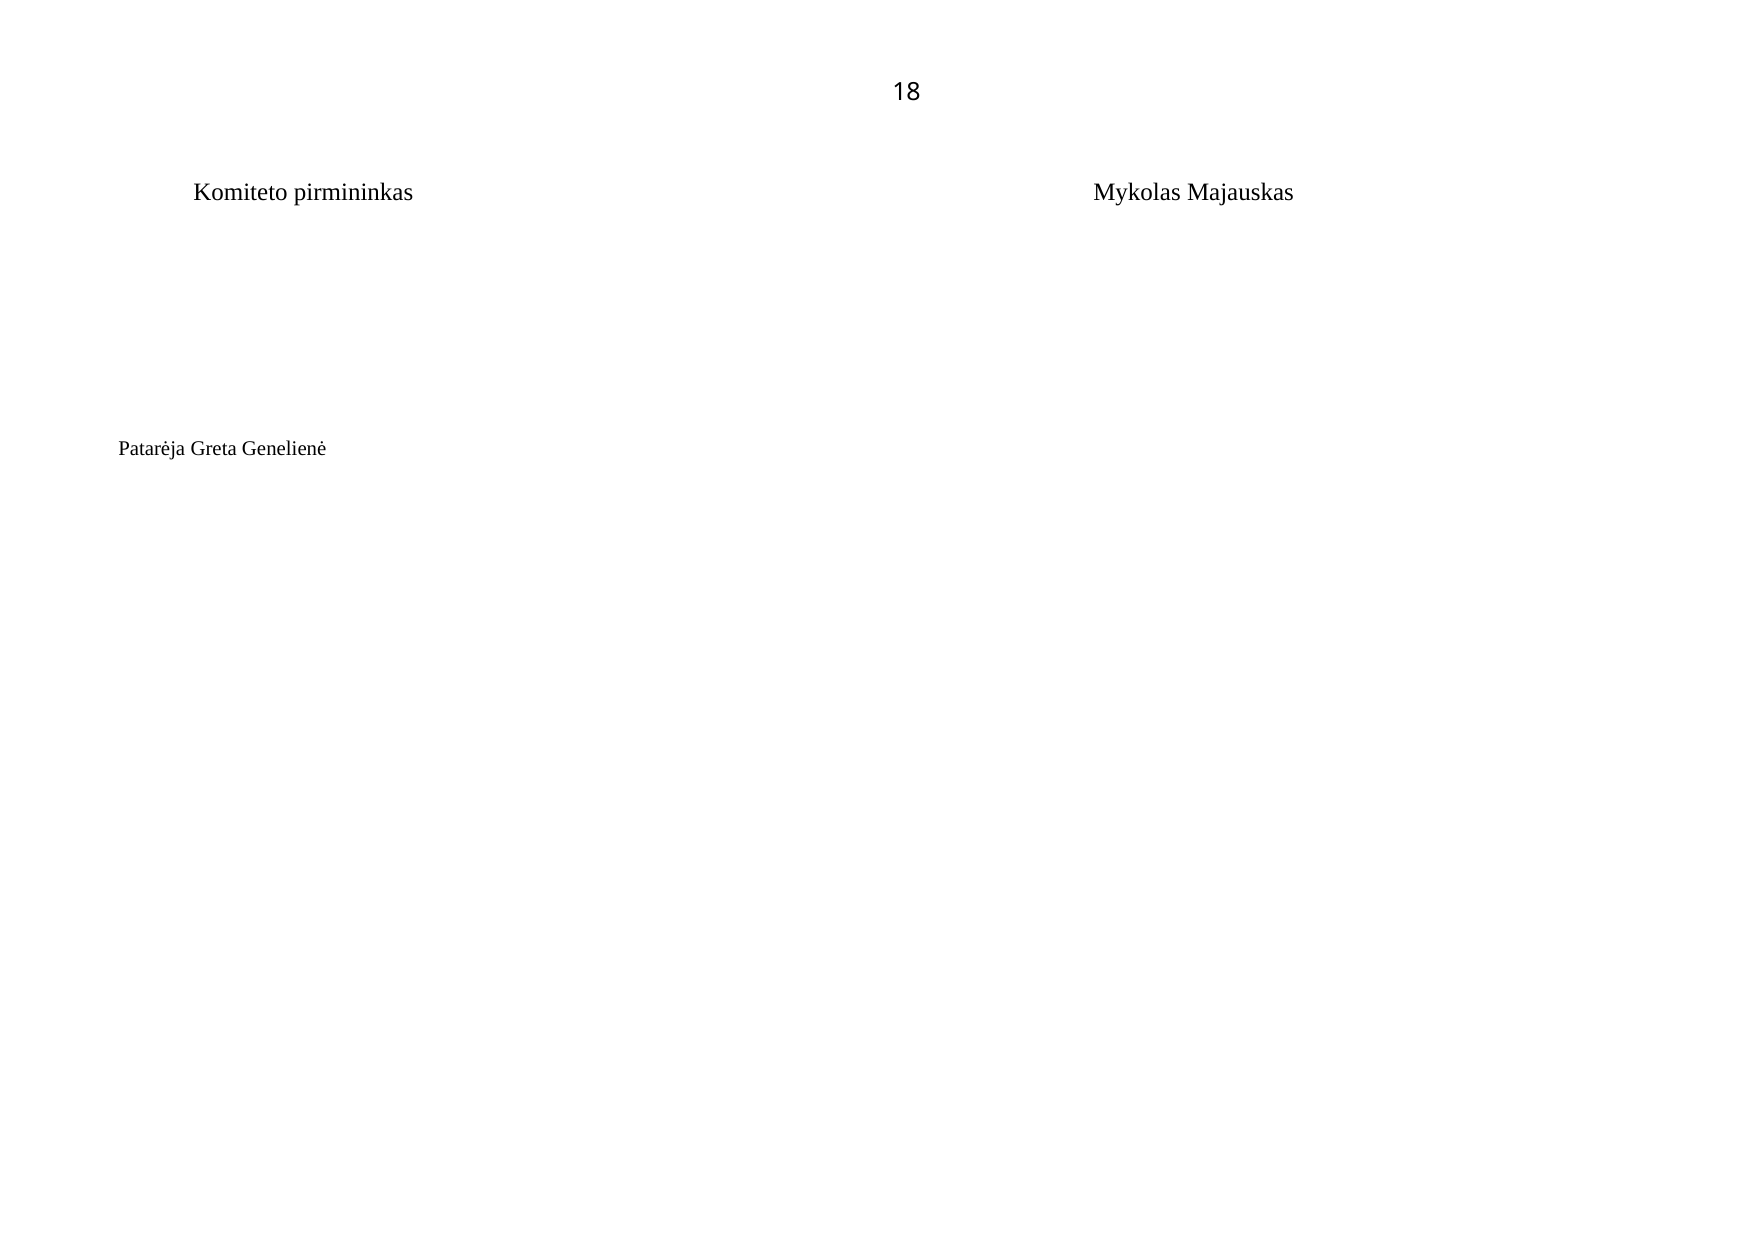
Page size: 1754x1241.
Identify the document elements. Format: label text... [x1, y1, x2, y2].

text Patarėja Greta Genelienė [118, 436, 1695, 460]
text Komiteto pirmininkas Mykolas Majauskas [118, 177, 1695, 206]
